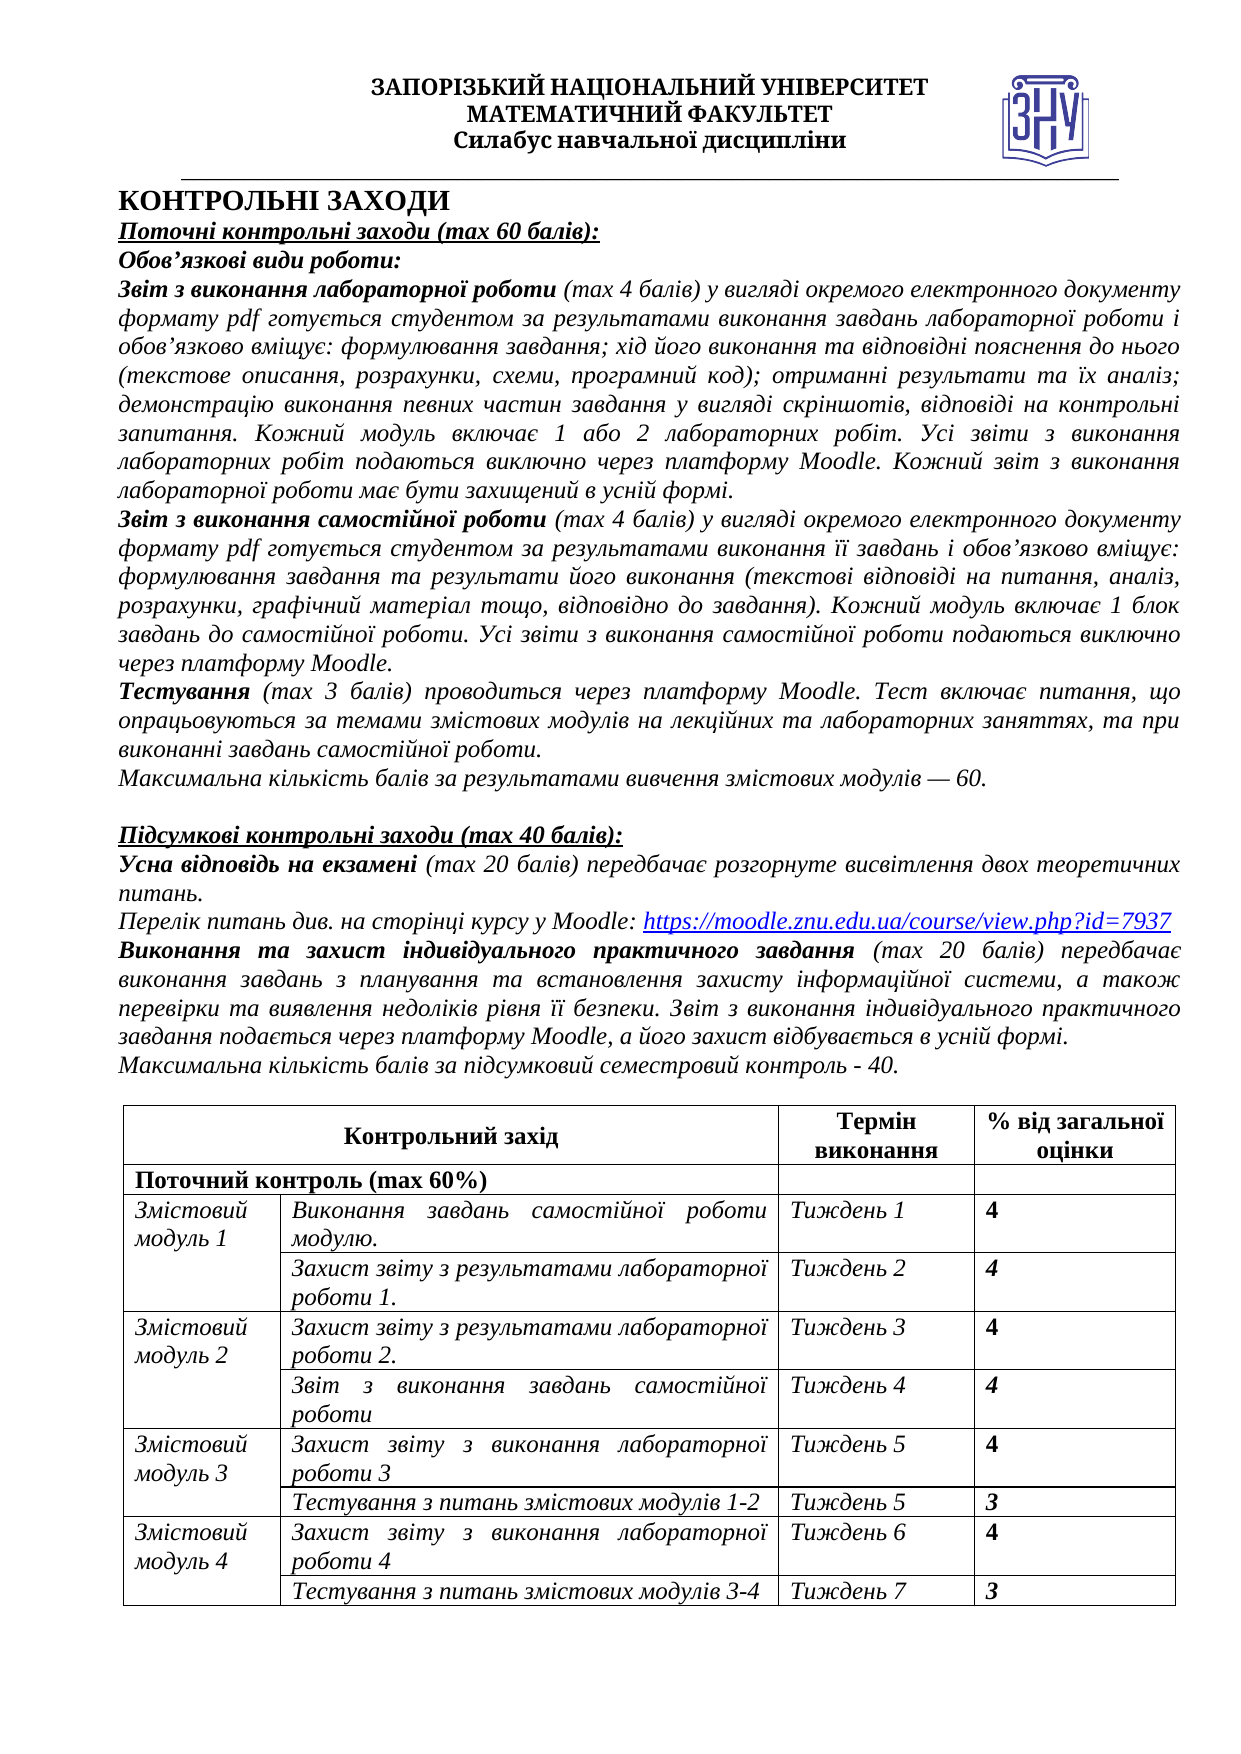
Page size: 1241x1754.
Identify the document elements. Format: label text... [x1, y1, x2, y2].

table_cell 4 [975, 1429, 1175, 1486]
table_cell 4 [975, 1195, 1175, 1252]
table_cell Звіт з виконання завдань самостійної роботи [281, 1370, 778, 1428]
table_cell Тиждень 3 [779, 1312, 974, 1369]
text Підсумкові контрольні заходи (max 40 балів): [118, 820, 1181, 849]
text Поточні контрольні заходи (max 60 балів): [118, 216, 1181, 245]
table_cell 4 [975, 1517, 1175, 1575]
table_cell Тиждень 4 [779, 1370, 974, 1428]
table_cell Змістовий модуль 4 [124, 1517, 280, 1604]
table_cell Тиждень 5 [779, 1429, 974, 1486]
text Звіт з виконання самостійної роботи (max 4 балів) у вигляді окремого електронного документу формату pdf готується студентом за результатами виконання її завдань і обов’язково вміщує: формулювання завдання та результати його виконання (текстові відповіді на питання, аналіз, розрахунки, графічний матеріал тощо, відповідно до завдання). Кожний модуль включає 1 блок завдань до самостійної роботи. Усі звіти з виконання самостійної роботи подаються виключно через платформу Moodle. [118, 504, 1181, 676]
table_cell Тиждень 1 [779, 1195, 974, 1252]
table_cell Поточний контроль (max 60%) [124, 1165, 778, 1194]
table_cell Захист звіту з виконання лабораторної роботи 4 [281, 1517, 778, 1575]
table_cell Тиждень 5 [779, 1488, 974, 1516]
table_cell Тестування з питань змістових модулів 1-2 [281, 1488, 778, 1516]
text КОНТРОЛЬНІ ЗАХОДИ [118, 183, 1181, 216]
text Усна відповідь на екзамені (max 20 балів) передбачає розгорнуте висвітлення двох теоретичних питань. [118, 849, 1181, 906]
table_cell Тиждень 2 [779, 1253, 974, 1311]
text Перелік питань див. на сторінці курсу у Moodle: https://moodle.znu.edu.ua/course/view.php?id=7937 [118, 906, 1181, 935]
table_cell 3 [975, 1576, 1175, 1604]
table_cell Тиждень 6 [779, 1517, 974, 1575]
table_header Термін виконання [779, 1106, 974, 1164]
table_cell Виконання завдань самостійної роботи модулю. [281, 1195, 778, 1252]
text Виконання та захист індивідуального практичного завдання (max 20 балів) передбачає виконання завдань з планування та встановлення захисту інформаційної системи, а також перевірки та виявлення недоліків рівня її безпеки. Звіт з виконання індивідуального практичного завдання подається через платформу Moodle, а його захист відбувається в усній формі. [118, 935, 1181, 1050]
table_cell 4 [975, 1253, 1175, 1311]
table_cell Тестування з питань змістових модулів 3-4 [281, 1576, 778, 1604]
text Максимальна кількість балів за результатами вивчення змістових модулів — 60. [118, 763, 1181, 791]
table_cell Захист звіту з виконання лабораторної роботи 3 [281, 1429, 778, 1486]
table_cell Змістовий модуль 2 [124, 1312, 280, 1428]
table_cell 4 [975, 1370, 1175, 1428]
table_cell Тиждень 7 [779, 1576, 974, 1604]
table_cell Змістовий модуль 1 [124, 1195, 280, 1311]
table_cell 3 [975, 1488, 1175, 1516]
table_cell Змістовий модуль 3 [124, 1429, 280, 1516]
table_cell [975, 1165, 1175, 1194]
table_cell Захист звіту з результатами лабораторної роботи 2. [281, 1312, 778, 1369]
text Обов’язкові види роботи: [118, 245, 1181, 274]
text Тестування (max 3 балів) проводиться через платформу Moodle. Тест включає питання, що опрацьовуються за темами змістових модулів на лекційних та лабораторних заняттях, та при виконанні завдань самостійної роботи. [118, 676, 1181, 763]
table_header Контрольний захід [124, 1106, 778, 1164]
table_cell Захист звіту з результатами лабораторної роботи 1. [281, 1253, 778, 1311]
table_cell [779, 1165, 974, 1194]
picture [1002, 75, 1089, 167]
text Звіт з виконання лабораторної роботи (max 4 балів) у вигляді окремого електронного документу формату pdf готується студентом за результатами виконання завдань лабораторної роботи і обов’язково вміщує: формулювання завдання; хід його виконання та відповідні пояснення до нього (текстове описання, розрахунки, схеми, програмний код); отриманні результати та їх аналіз; демонстрацію виконання певних частин завдання у вигляді скріншотів, відповіді на контрольні запитання. Кожний модуль включає 1 або 2 лабораторних робіт. Усі звіти з виконання лабораторних робіт подаються виключно через платформу Moodle. Кожний звіт з виконання лабораторної роботи має бути захищений в усній формі. [118, 274, 1181, 504]
text Максимальна кількість балів за підсумковий семестровий контроль - 40. [118, 1050, 1181, 1079]
table_header % від загальної оцінки [975, 1106, 1175, 1164]
table_cell 4 [975, 1312, 1175, 1369]
